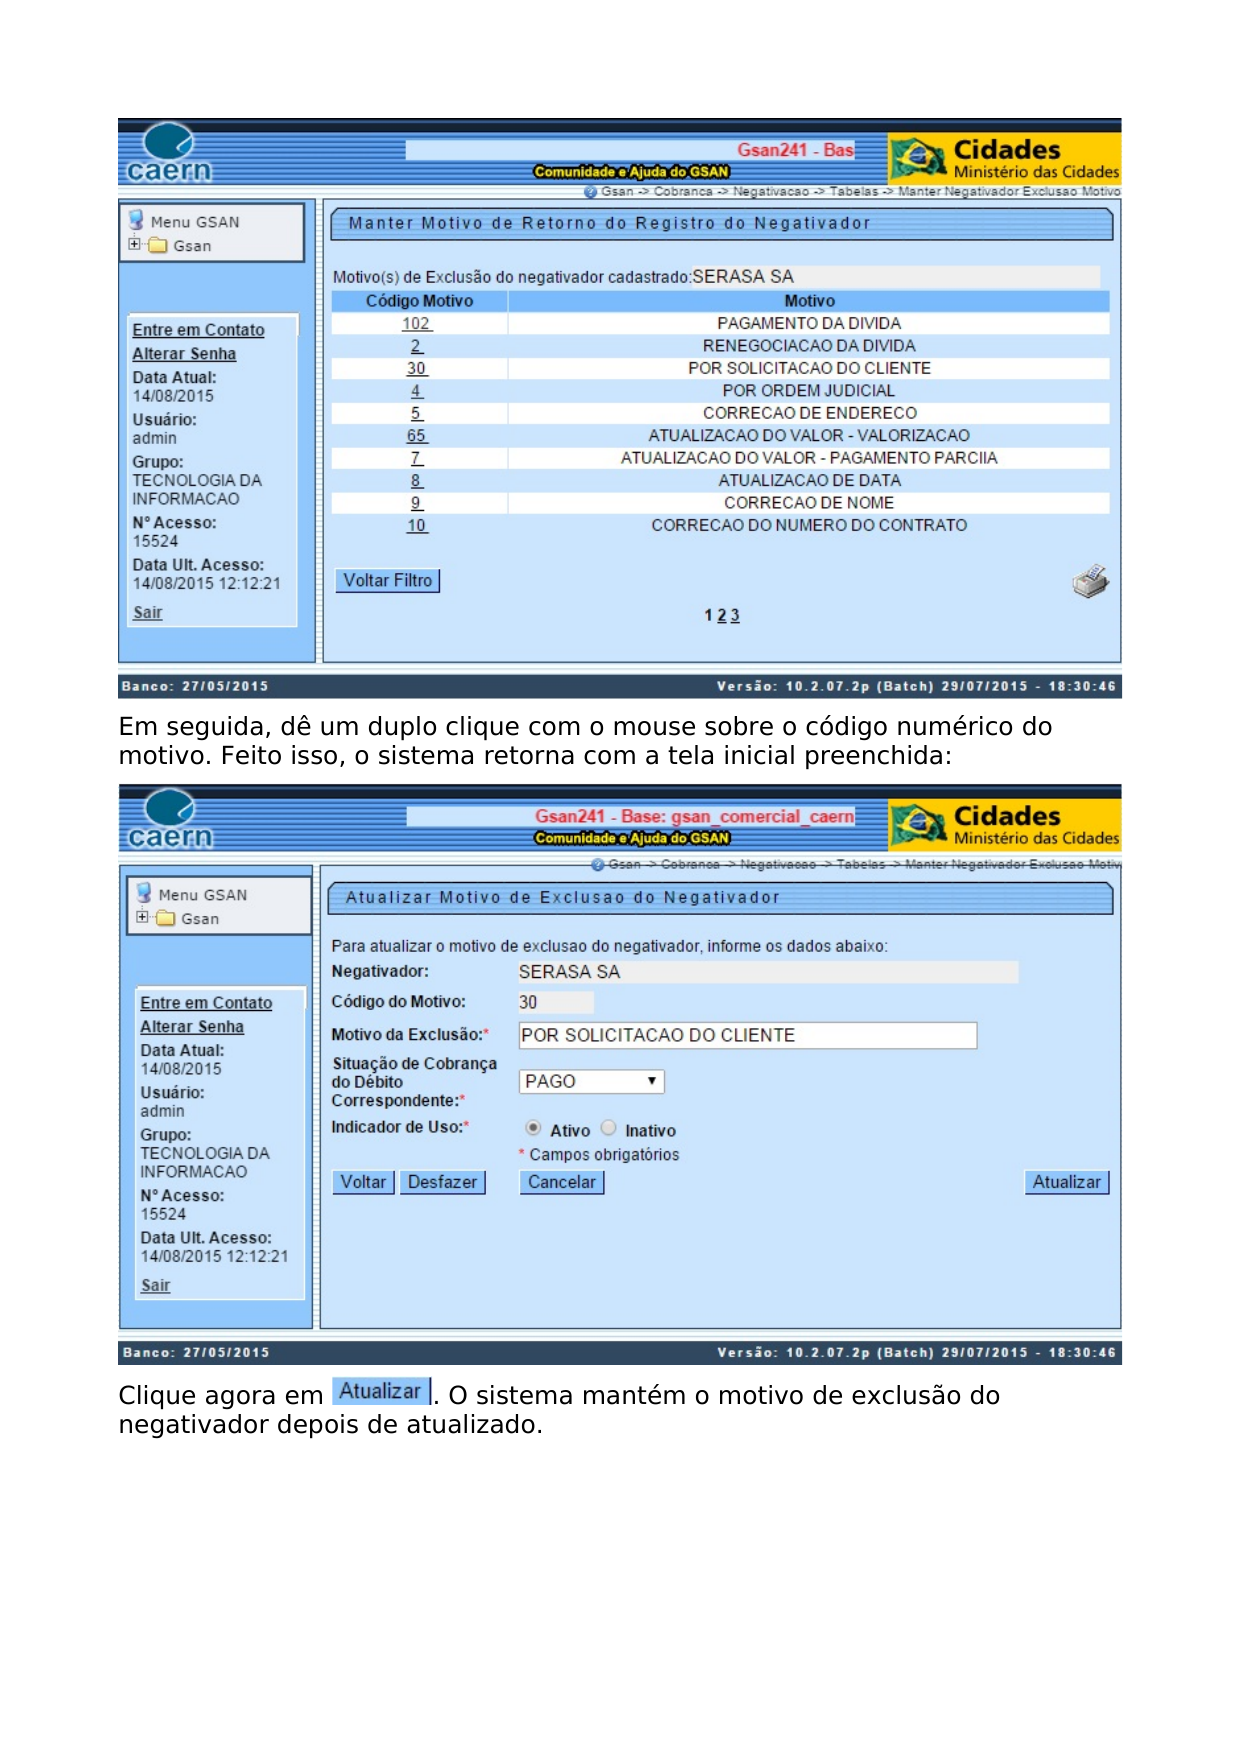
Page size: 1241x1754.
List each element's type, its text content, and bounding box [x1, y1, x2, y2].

picture [332, 1376, 433, 1405]
text Em seguida, dê um duplo clique com o mouse sobre o código numérico do motivo. Feito isso, o sistema retorna com a tela inicial preenchida: [118, 712, 1122, 771]
picture [118, 783, 1123, 1365]
picture [118, 118, 1123, 700]
text Clique agora em . O sistema mantém o motivo de exclusão do negativador depois de atualizado. [118, 1377, 1122, 1440]
